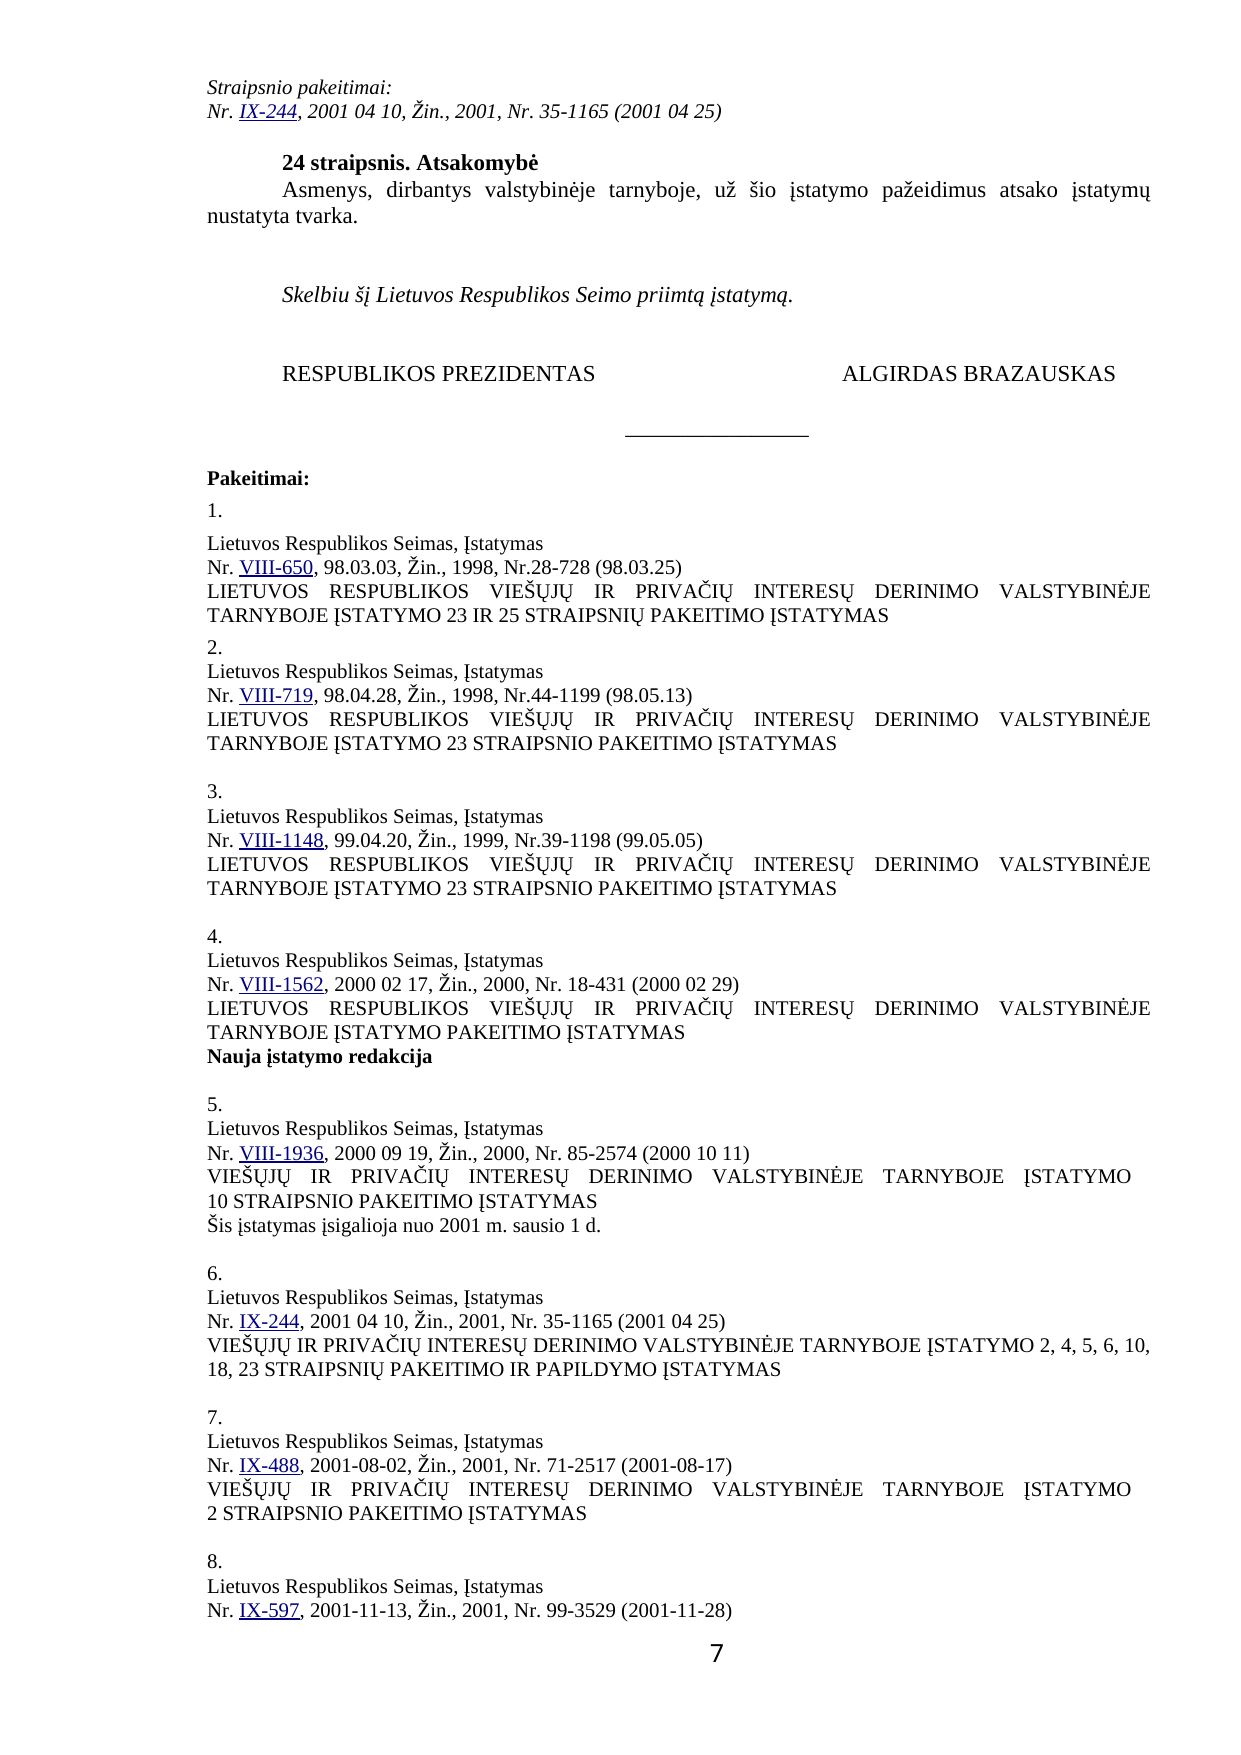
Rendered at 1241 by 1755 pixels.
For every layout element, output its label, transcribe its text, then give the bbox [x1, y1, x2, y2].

text Straipsnio pakeitimai: [207, 75, 1152, 99]
text LIETUVOS RESPUBLIKOS VIEŠŲJŲ IR PRIVAČIŲ INTERESŲ DERINIMO VALSTYBINĖJE TARNYBOJE ĮSTATYMO 23 STRAIPSNIO PAKEITIMO ĮSTATYMAS [207, 707, 1152, 755]
text Skelbiu šį Lietuvos Respublikos Seimo priimtą įstatymą. [207, 281, 1152, 308]
text Nr. IX-244, 2001 04 10, Žin., 2001, Nr. 35-1165 (2001 04 25) [207, 99, 1152, 123]
text 8. [207, 1549, 1152, 1573]
text Lietuvos Respublikos Seimas, Įstatymas [207, 1429, 1152, 1453]
text Lietuvos Respublikos Seimas, Įstatymas [207, 1116, 1152, 1140]
text Lietuvos Respublikos Seimas, Įstatymas [207, 531, 1152, 554]
text 1. [207, 498, 1152, 522]
text VIEŠŲJŲ IR PRIVAČIŲ INTERESŲ DERINIMO VALSTYBINĖJE TARNYBOJE ĮSTATYMO 10 STRAIPSNIO PAKEITIMO ĮSTATYMAS [207, 1164, 1152, 1213]
text Nr. IX-488, 2001-08-02, Žin., 2001, Nr. 71-2517 (2001-08-17) [207, 1453, 1152, 1477]
text ________________ [207, 413, 1152, 439]
text Nr. IX-244, 2001 04 10, Žin., 2001, Nr. 35-1165 (2001 04 25) [207, 1309, 1152, 1333]
text Nr. VIII-1936, 2000 09 19, Žin., 2000, Nr. 85-2574 (2000 10 11) [207, 1140, 1152, 1164]
text LIETUVOS RESPUBLIKOS VIEŠŲJŲ IR PRIVAČIŲ INTERESŲ DERINIMO VALSTYBINĖJE TARNYBOJE ĮSTATYMO 23 STRAIPSNIO PAKEITIMO ĮSTATYMAS [207, 852, 1152, 900]
text 24 straipsnis. Atsakomybė [207, 149, 1152, 176]
text Nr. VIII-719, 98.04.28, Žin., 1998, Nr.44-1199 (98.05.13) [207, 683, 1152, 707]
text Pakeitimai: [207, 466, 1152, 490]
text Nauja įstatymo redakcija [207, 1044, 1152, 1068]
text 6. [207, 1261, 1152, 1285]
text 4. [207, 924, 1152, 948]
text Nr. VIII-650, 98.03.03, Žin., 1998, Nr.28-728 (98.03.25) [207, 554, 1152, 579]
text Asmenys, dirbantys valstybinėje tarnyboje, už šio įstatymo pažeidimus atsako įstatymų nustatyta tvarka. [207, 176, 1152, 228]
text LIETUVOS RESPUBLIKOS VIEŠŲJŲ IR PRIVAČIŲ INTERESŲ DERINIMO VALSTYBINĖJE TARNYBOJE ĮSTATYMO PAKEITIMO ĮSTATYMAS [207, 996, 1152, 1044]
text Nr. IX-597, 2001-11-13, Žin., 2001, Nr. 99-3529 (2001-11-28) [207, 1598, 1152, 1622]
text Nr. VIII-1562, 2000 02 17, Žin., 2000, Nr. 18-431 (2000 02 29) [207, 972, 1152, 996]
text Lietuvos Respublikos Seimas, Įstatymas [207, 659, 1152, 683]
text LIETUVOS RESPUBLIKOS VIEŠŲJŲ IR PRIVAČIŲ INTERESŲ DERINIMO VALSTYBINĖJE TARNYBOJE ĮSTATYMO 23 IR 25 STRAIPSNIŲ PAKEITIMO ĮSTATYMAS [207, 579, 1152, 627]
text Šis įstatymas įsigalioja nuo 2001 m. sausio 1 d. [207, 1213, 1152, 1237]
text 2. [207, 635, 1152, 659]
text Lietuvos Respublikos Seimas, Įstatymas [207, 803, 1152, 828]
text 3. [207, 779, 1152, 803]
text Lietuvos Respublikos Seimas, Įstatymas [207, 1573, 1152, 1598]
text RESPUBLIKOS PREZIDENTAS ALGIRDAS BRAZAUSKAS [207, 360, 1152, 387]
text Nr. VIII-1148, 99.04.20, Žin., 1999, Nr.39-1198 (99.05.05) [207, 828, 1152, 852]
text 5. [207, 1092, 1152, 1116]
text Lietuvos Respublikos Seimas, Įstatymas [207, 1285, 1152, 1309]
text VIEŠŲJŲ IR PRIVAČIŲ INTERESŲ DERINIMO VALSTYBINĖJE TARNYBOJE ĮSTATYMO 2 STRAIPSNIO PAKEITIMO ĮSTATYMAS [207, 1477, 1152, 1525]
text 7. [207, 1405, 1152, 1429]
text Lietuvos Respublikos Seimas, Įstatymas [207, 948, 1152, 972]
text VIEŠŲJŲ IR PRIVAČIŲ INTERESŲ DERINIMO VALSTYBINĖJE TARNYBOJE ĮSTATYMO 2, 4, 5, 6, 10, 18, 23 STRAIPSNIŲ PAKEITIMO IR PAPILDYMO ĮSTATYMAS [207, 1333, 1152, 1381]
